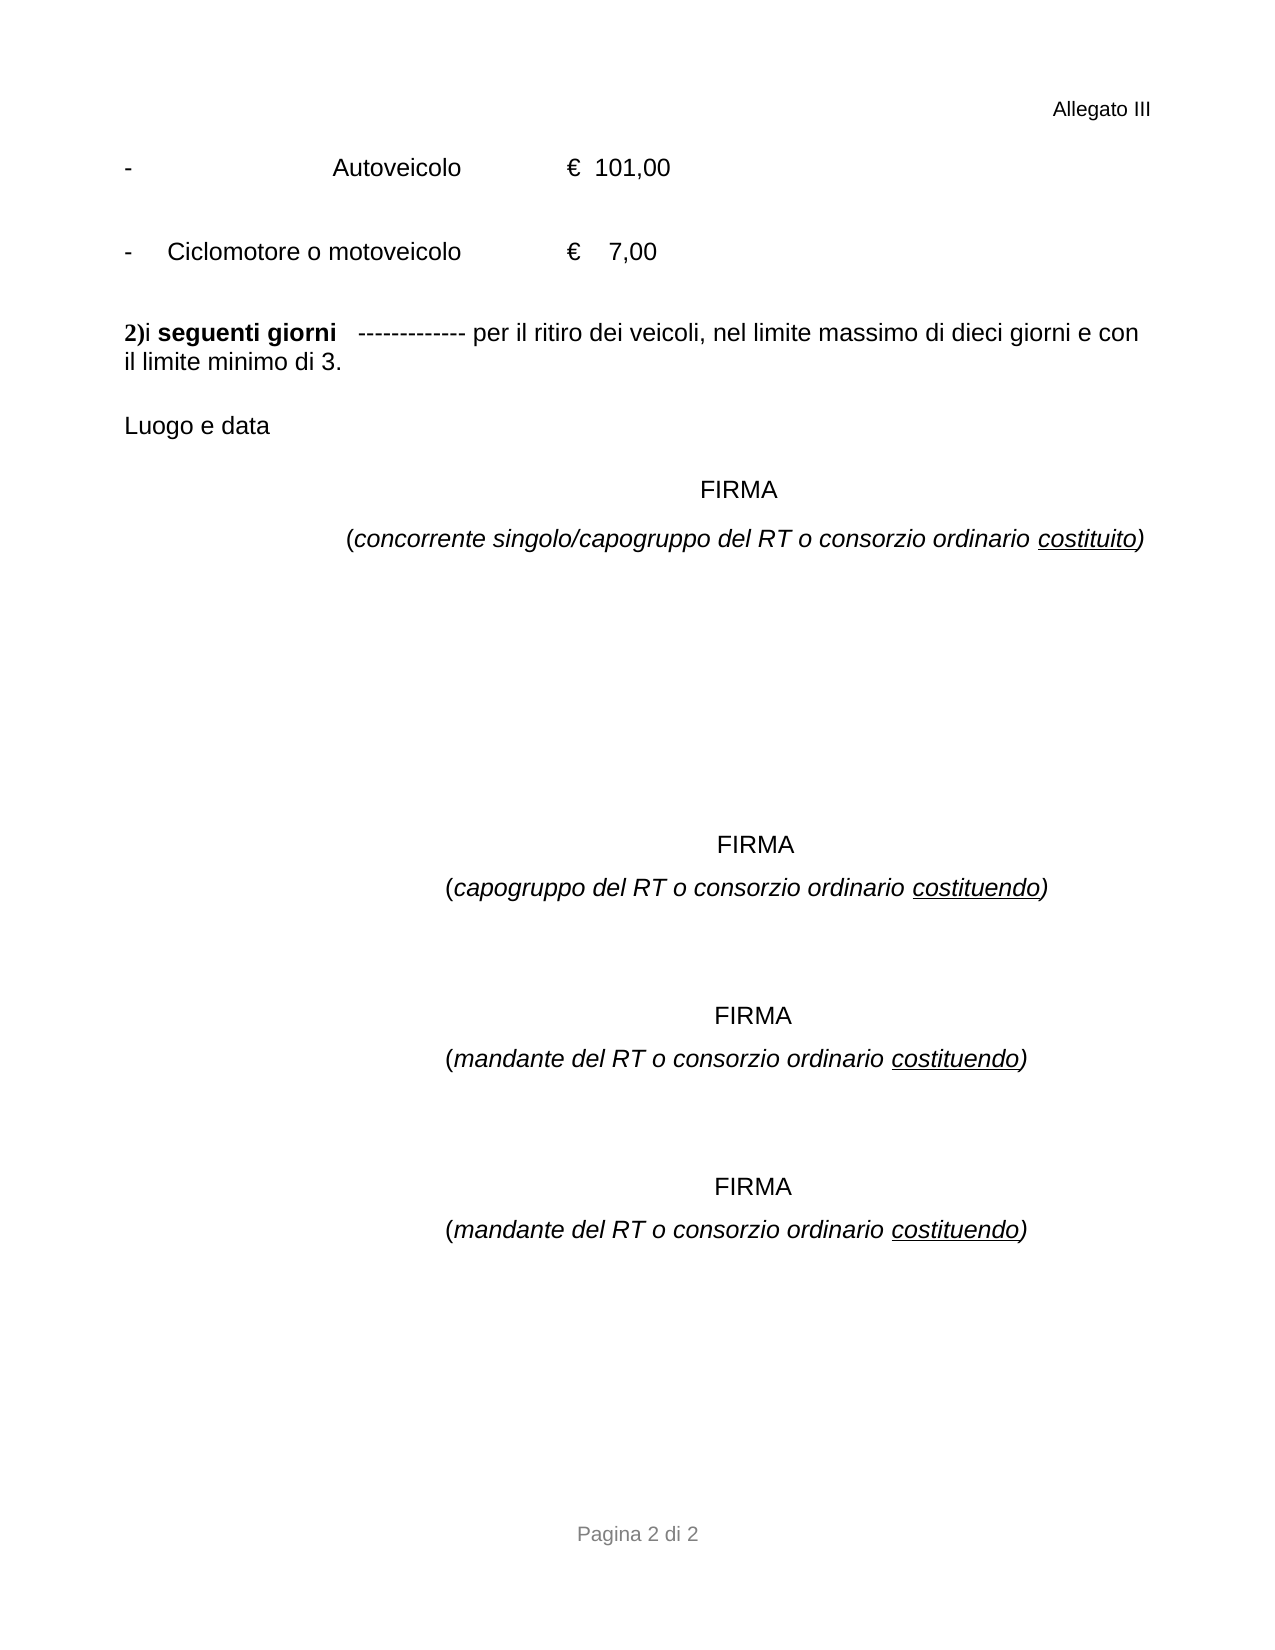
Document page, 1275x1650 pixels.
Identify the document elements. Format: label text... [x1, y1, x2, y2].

text FIRMA (mandante del RT o consorzio ordinario costituendo) [124, 1172, 1151, 1244]
text (concorrente singolo/capogruppo del RT o consorzio ordinario costituito) [346, 524, 1151, 553]
text FIRMA (capogruppo del RT o consorzio ordinario costituendo) [124, 830, 1151, 902]
text FIRMA (mandante del RT o consorzio ordinario costituendo) [124, 1001, 1151, 1073]
list Ciclomotore o motoveicolo € 7,00 [124, 234, 1142, 268]
text FIRMA [405, 475, 1151, 503]
list Autoveicolo € 101,00 [124, 149, 1142, 184]
list i seguenti giorni ------------- per il ritiro dei veicoli, nel limite massimo di dieci giorni e con il limite minimo di 3. [124, 318, 1142, 375]
text Luogo e data [124, 411, 1151, 439]
